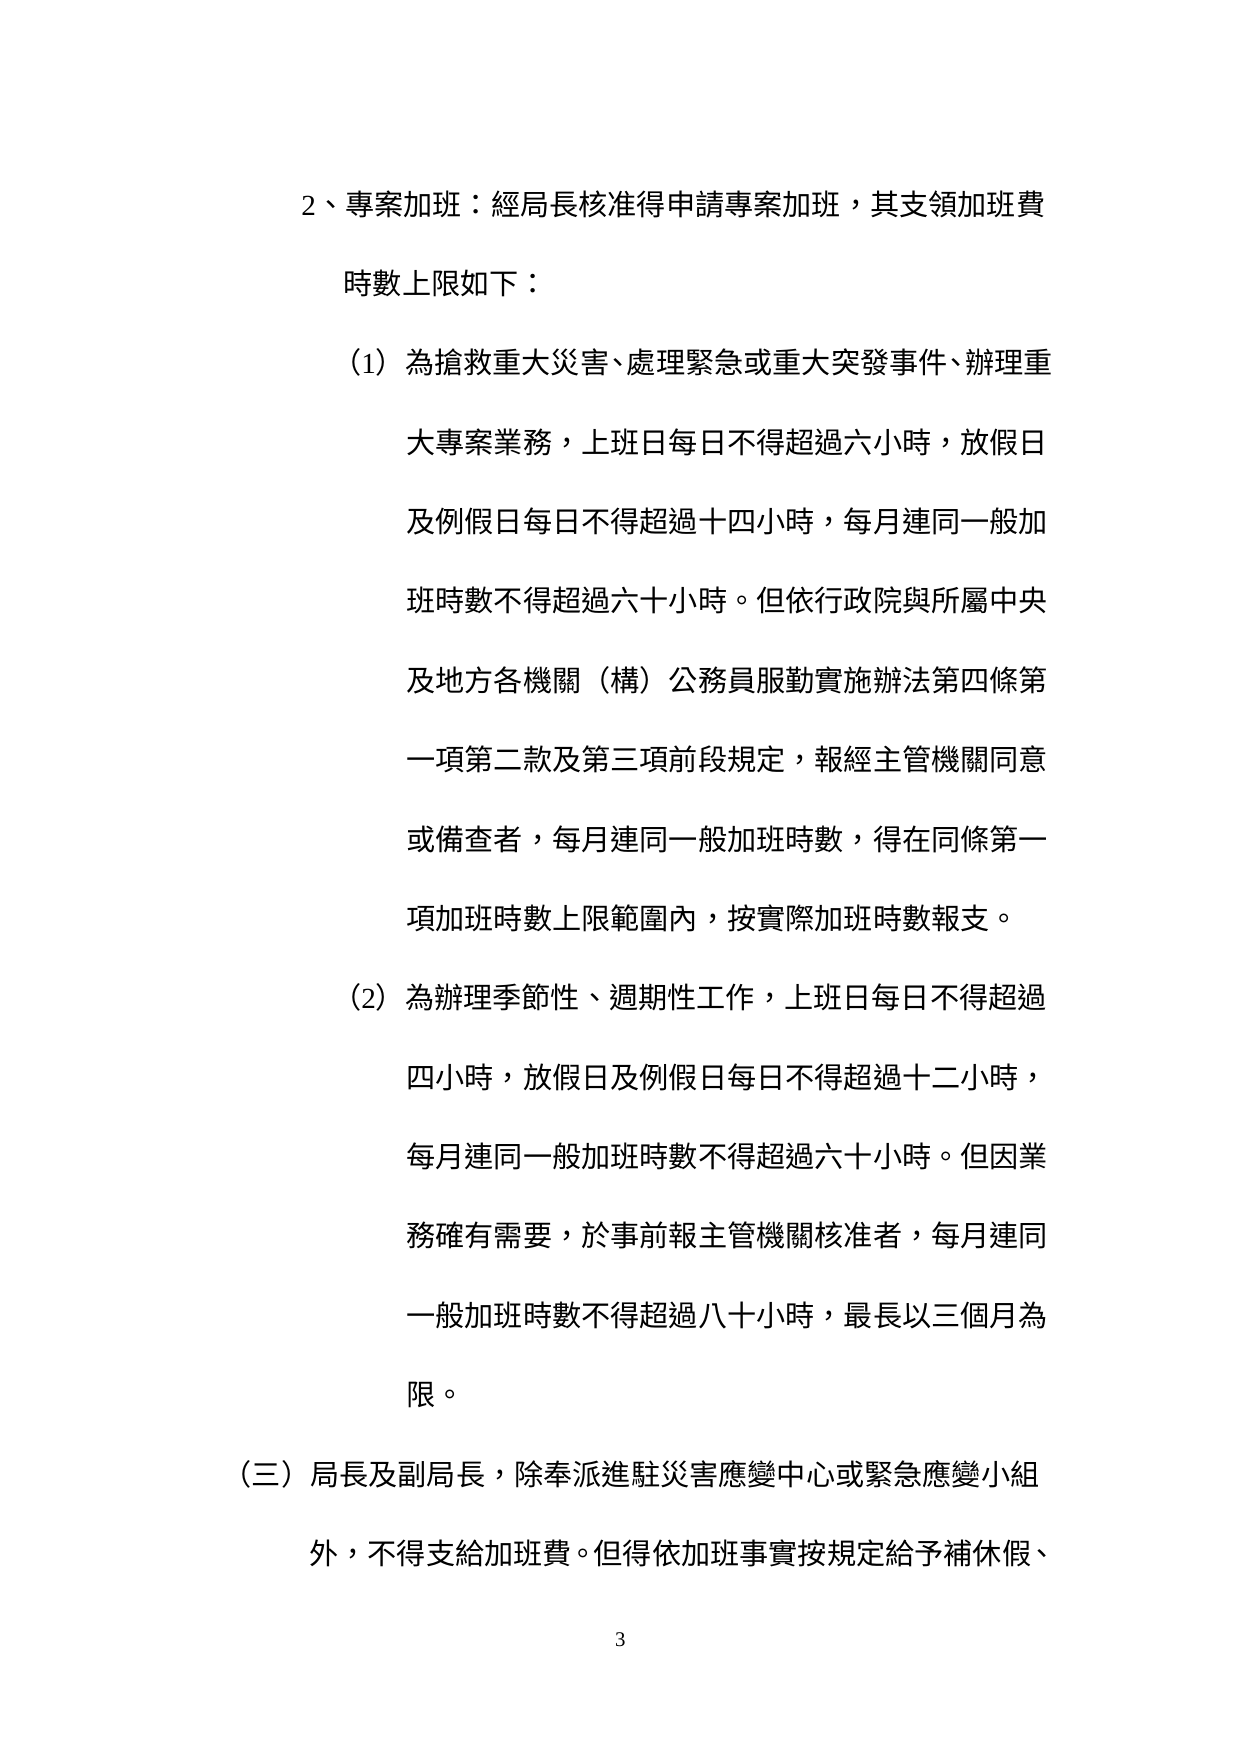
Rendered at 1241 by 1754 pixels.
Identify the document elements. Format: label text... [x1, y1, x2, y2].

text 2、專案加班：經局長核准得申請專案加班，其支領加班費時數上限如下： [301, 163, 1053, 321]
text （三）局長及副局長，除奉派進駐災害應變中心或緊急應變小組外，不得支給加班費。但得依加班事實按規定給予補休假、獎勵或其他相當之補償。 [222, 1433, 1053, 1591]
text （1）為搶救重大災害、處理緊急或重大突發事件、辦理重大專案業務，上班日每日不得超過六小時，放假日及例假日每日不得超過十四小時，每月連同一般加班時數不得超過六十小時。但依行政院與所屬中央及地方各機關（構）公務員服勤實施辦法第四條第一項第二款及第三項前段規定，報經主管機關同意或備查者，每月連同一般加班時數，得在同條第一項加班時數上限範圍內，按實際加班時數報支。 [332, 321, 1053, 956]
text （2）為辦理季節性、週期性工作，上班日每日不得超過四小時，放假日及例假日每日不得超過十二小時，每月連同一般加班時數不得超過六十小時。但因業務確有需要，於事前報主管機關核准者，每月連同一般加班時數不得超過八十小時，最長以三個月為限。 [332, 956, 1053, 1433]
